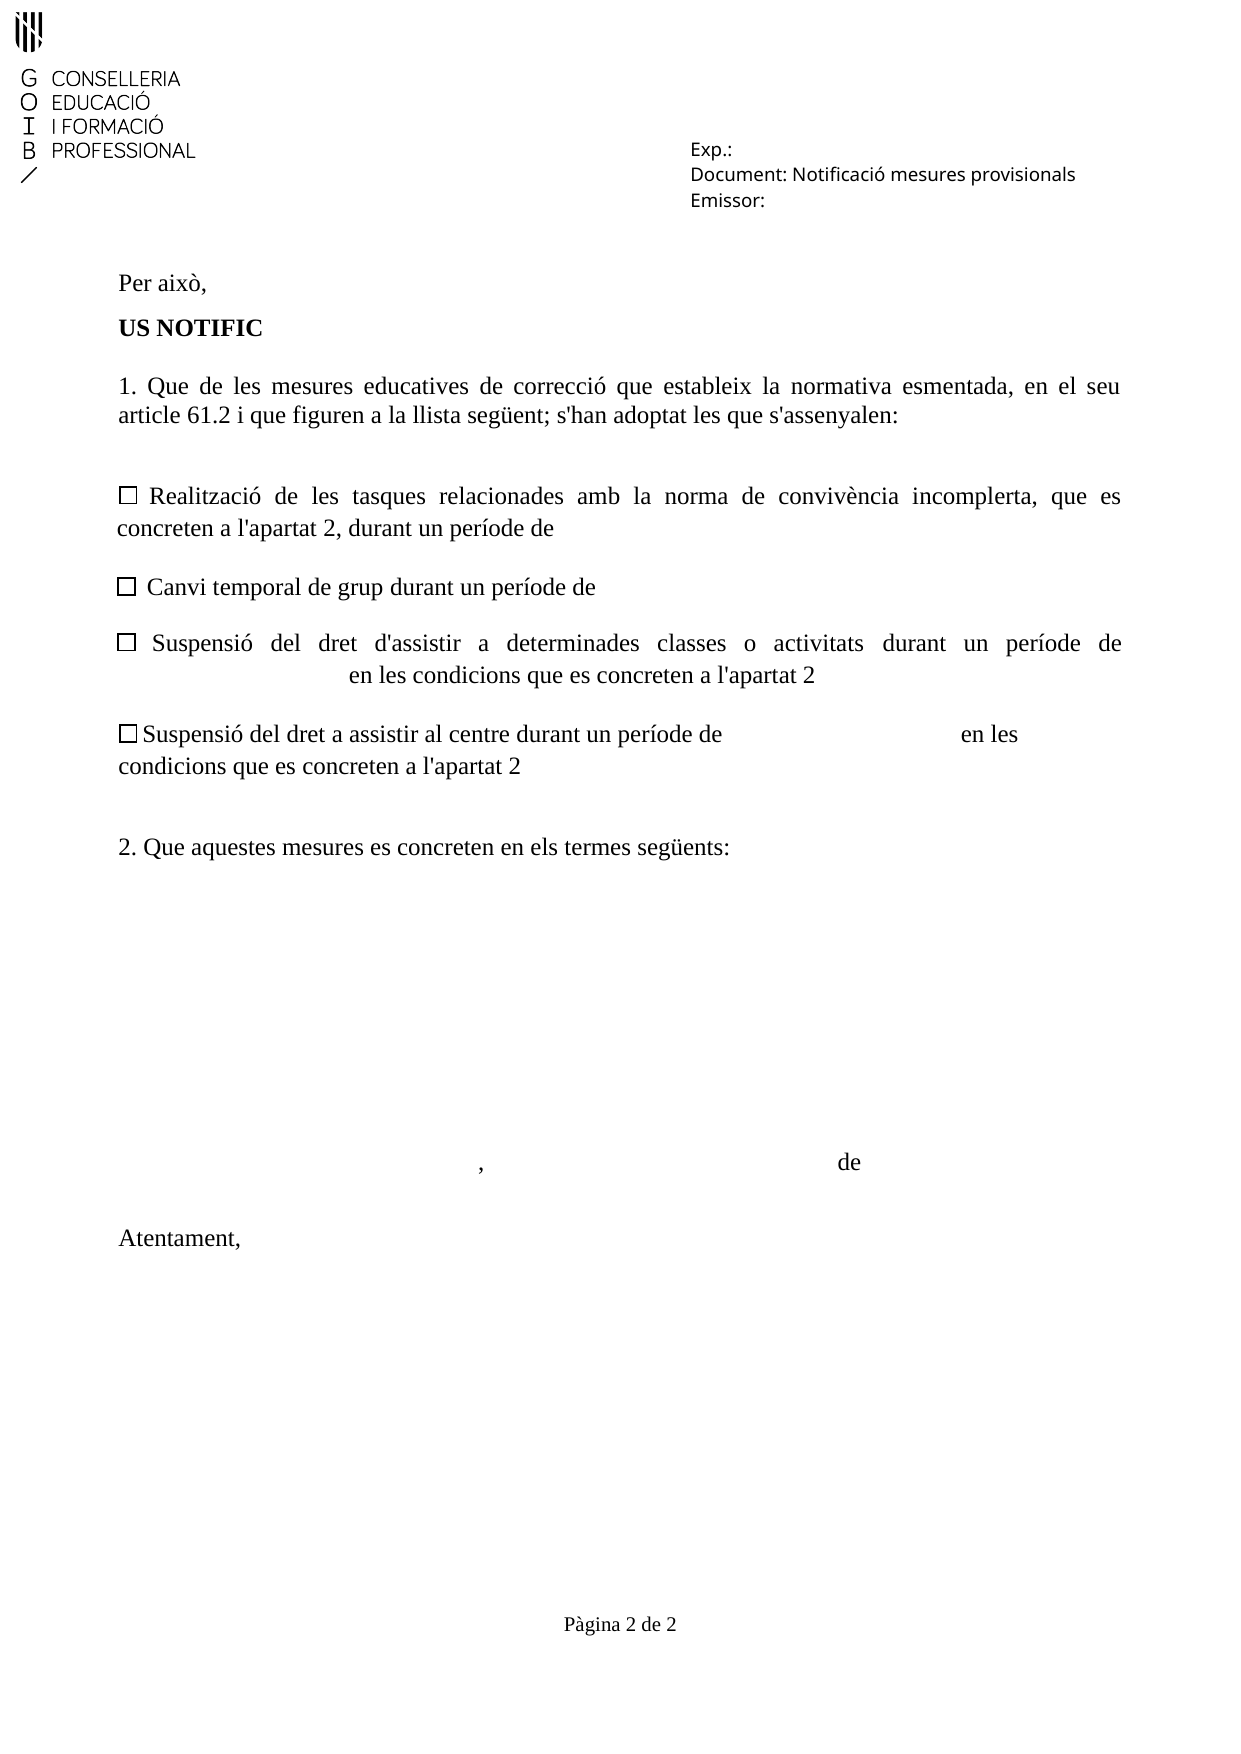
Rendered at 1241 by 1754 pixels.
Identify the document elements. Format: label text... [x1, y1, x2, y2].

text de [831, 1142, 867, 1177]
text Suspensió del dret d'assistir a determinades classes o activitats durant un període de en les condicions que es concreten a l'apartat 2 [117, 628, 1122, 692]
text Atentament, [118, 1223, 1122, 1252]
text Per això, [118, 268, 1122, 297]
text Realització de les tasques relacionades amb la norma de convivència incomplerta, que es concreten a l'apartat 2, durant un període de [117, 481, 1122, 545]
text Suspensió del dret a assistir al centre durant un període de en les condicions que es concreten a l'apartat 2 [118, 716, 1122, 780]
picture [0, 0, 211, 196]
text 2. Que aquestes mesures es concreten en els termes següents: [118, 832, 1122, 861]
text US NOTIFIC [118, 313, 1122, 342]
text [613, 1142, 620, 1177]
text [828, 569, 1122, 604]
text , [478, 1142, 490, 1177]
text Canvi temporal de grup durant un període de [117, 569, 602, 604]
text [958, 1142, 1122, 1177]
text 1. Que de les mesures educatives de correcció que estableix la normativa esmentada, en el seu article 61.2 i que figuren a la llista següent; s'han adoptat les que s'assenyalen: [118, 371, 1122, 428]
